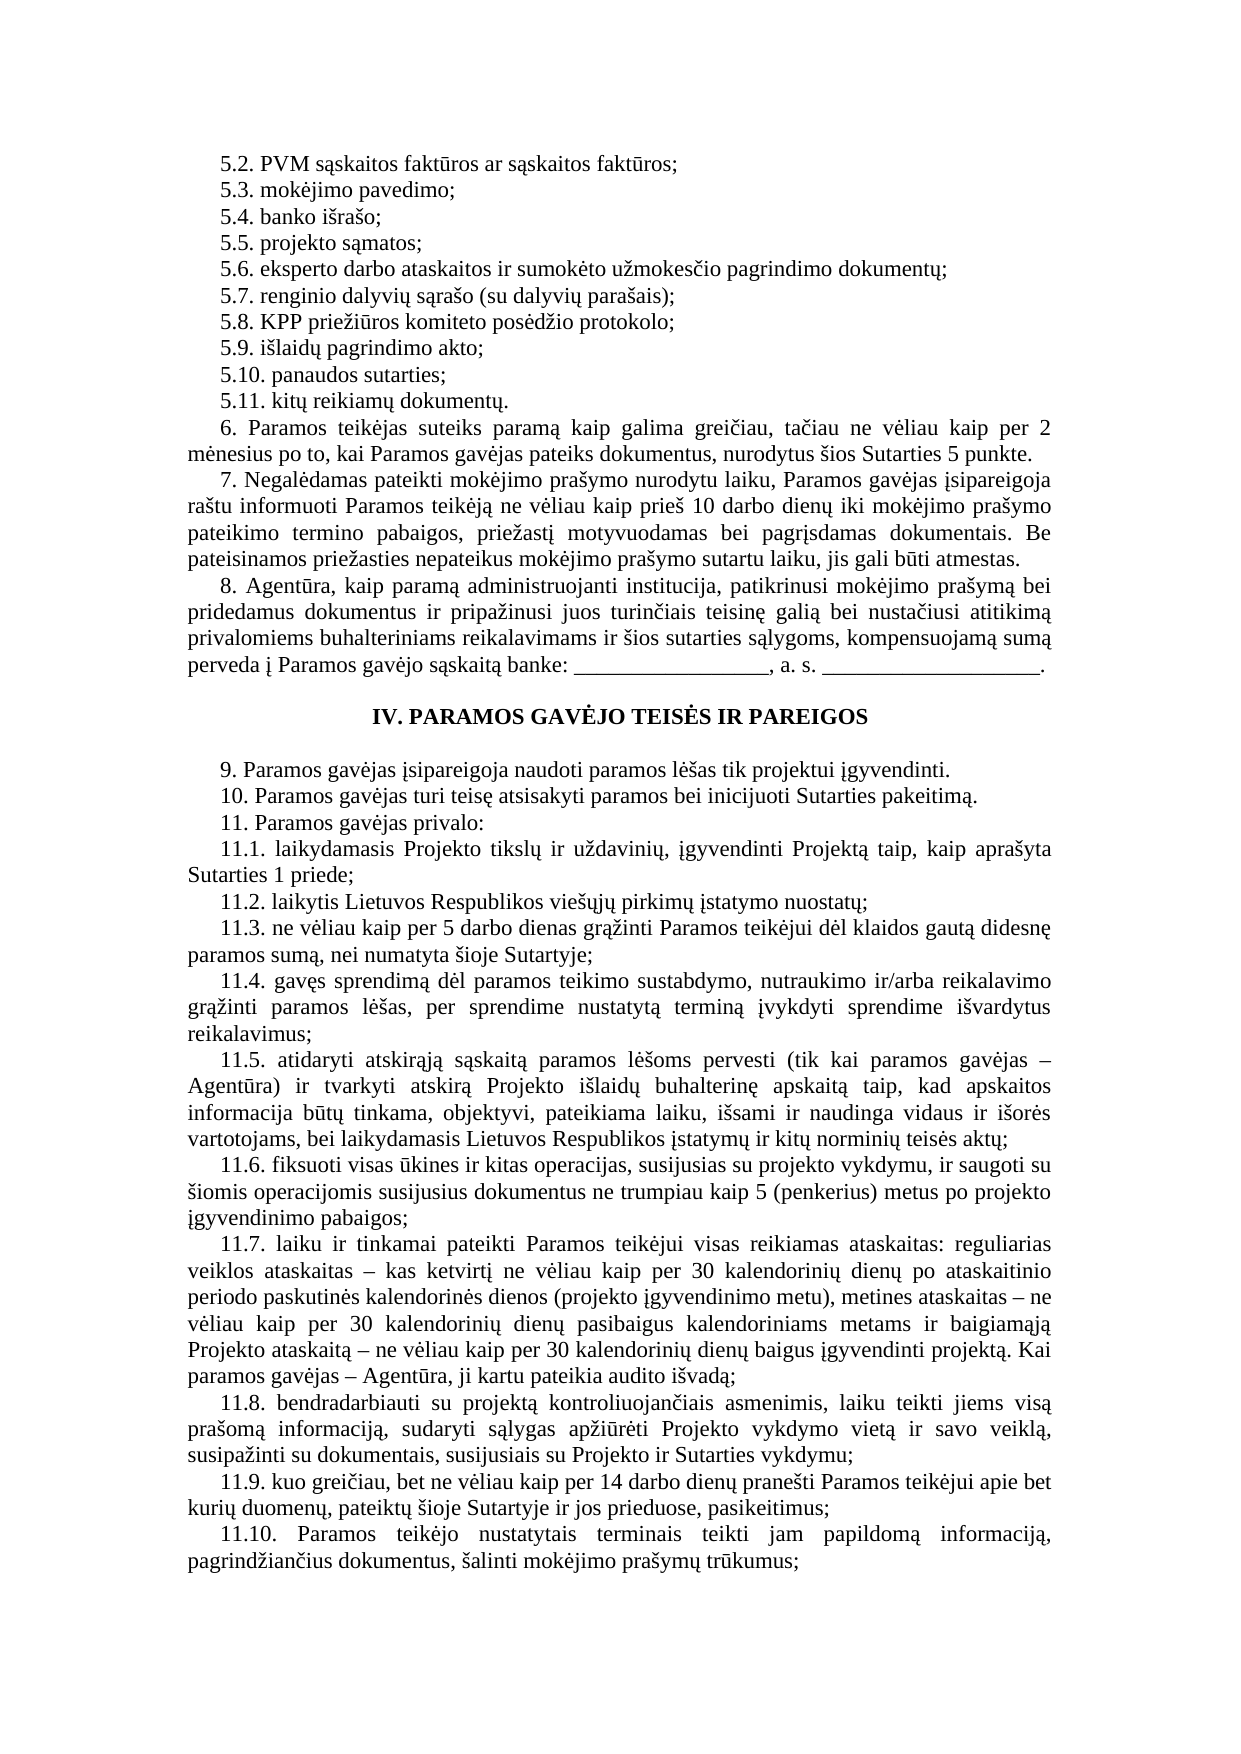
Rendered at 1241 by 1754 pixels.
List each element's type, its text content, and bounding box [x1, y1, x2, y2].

text 5.11. kitų reikiamų dokumentų. [187, 387, 1053, 413]
text 5.9. išlaidų pagrindimo akto; [187, 334, 1053, 361]
text 11.6. fiksuoti visas ūkines ir kitas operacijas, susijusias su projekto vykdymu, ir saugoti su šiomis operacijomis susijusius dokumentus ne trumpiau kaip 5 (penkerius) metus po projekto įgyvendinimo pabaigos; [187, 1151, 1053, 1231]
text 8. Agentūra, kaip paramą administruojanti institucija, patikrinusi mokėjimo prašymą bei pridedamus dokumentus ir pripažinusi juos turinčiais teisinę galią bei nustačiusi atitikimą privalomiems buhalteriniams reikalavimams ir šios sutarties sąlygoms, kompensuojamą sumą perveda į Paramos gavėjo sąskaitą banke: _________________, a. s. ___________________. [187, 572, 1053, 677]
text 7. Negalėdamas pateikti mokėjimo prašymo nurodytu laiku, Paramos gavėjas įsipareigoja raštu informuoti Paramos teikėją ne vėliau kaip prieš 10 darbo dienų iki mokėjimo prašymo pateikimo termino pabaigos, priežastį motyvuodamas bei pagrįsdamas dokumentais. Be pateisinamos priežasties nepateikus mokėjimo prašymo sutartu laiku, jis gali būti atmestas. [187, 466, 1053, 572]
text 9. Paramos gavėjas įsipareigoja naudoti paramos lėšas tik projektui įgyvendinti. [187, 756, 1053, 782]
text 10. Paramos gavėjas turi teisę atsisakyti paramos bei inicijuoti Sutarties pakeitimą. [187, 782, 1053, 809]
text 5.2. PVM sąskaitos faktūros ar sąskaitos faktūros; [187, 150, 1053, 176]
text 11.8. bendradarbiauti su projektą kontroliuojančiais asmenimis, laiku teikti jiems visą prašomą informaciją, sudaryti sąlygas apžiūrėti Projekto vykdymo vietą ir savo veiklą, susipažinti su dokumentais, susijusiais su Projekto ir Sutarties vykdymu; [187, 1389, 1053, 1468]
text 11.1. laikydamasis Projekto tikslų ir uždavinių, įgyvendinti Projektą taip, kaip aprašyta Sutarties 1 priede; [187, 835, 1053, 888]
text 5.8. KPP priežiūros komiteto posėdžio protokolo; [187, 308, 1053, 334]
text 5.4. banko išrašo; [187, 203, 1053, 229]
text 11.2. laikytis Lietuvos Respublikos viešųjų pirkimų įstatymo nuostatų; [187, 888, 1053, 914]
text 11.9. kuo greičiau, bet ne vėliau kaip per 14 darbo dienų pranešti Paramos teikėjui apie bet kurių duomenų, pateiktų šioje Sutartyje ir jos prieduose, pasikeitimus; [187, 1468, 1053, 1520]
text 5.6. eksperto darbo ataskaitos ir sumokėto užmokesčio pagrindimo dokumentų; [187, 255, 1053, 282]
text 11.4. gavęs sprendimą dėl paramos teikimo sustabdymo, nutraukimo ir/arba reikalavimo grąžinti paramos lėšas, per sprendime nustatytą terminą įvykdyti sprendime išvardytus reikalavimus; [187, 967, 1053, 1046]
text 11.7. laiku ir tinkamai pateikti Paramos teikėjui visas reikiamas ataskaitas: reguliarias veiklos ataskaitas – kas ketvirtį ne vėliau kaip per 30 kalendorinių dienų po ataskaitinio periodo paskutinės kalendorinės dienos (projekto įgyvendinimo metu), metines ataskaitas – ne vėliau kaip per 30 kalendorinių dienų pasibaigus kalendoriniams metams ir baigiamąją Projekto ataskaitą – ne vėliau kaip per 30 kalendorinių dienų baigus įgyvendinti projektą. Kai paramos gavėjas – Agentūra, ji kartu pateikia audito išvadą; [187, 1231, 1053, 1389]
text 5.3. mokėjimo pavedimo; [187, 176, 1053, 203]
text IV. PARAMOS GAVĖJO TEISĖS IR PAREIGOS [187, 703, 1053, 730]
text 5.5. projekto sąmatos; [187, 229, 1053, 255]
text 11. Paramos gavėjas privalo: [187, 809, 1053, 835]
text 6. Paramos teikėjas suteiks paramą kaip galima greičiau, tačiau ne vėliau kaip per 2 mėnesius po to, kai Paramos gavėjas pateiks dokumentus, nurodytus šios Sutarties 5 punkte. [187, 413, 1053, 466]
text 11.3. ne vėliau kaip per 5 darbo dienas grąžinti Paramos teikėjui dėl klaidos gautą didesnę paramos sumą, nei numatyta šioje Sutartyje; [187, 914, 1053, 967]
text 11.10. Paramos teikėjo nustatytais terminais teikti jam papildomą informaciją, pagrindžiančius dokumentus, šalinti mokėjimo prašymų trūkumus; [187, 1520, 1053, 1573]
text 5.7. renginio dalyvių sąrašo (su dalyvių parašais); [187, 282, 1053, 308]
text 5.10. panaudos sutarties; [187, 361, 1053, 387]
text 11.5. atidaryti atskirąją sąskaitą paramos lėšoms pervesti (tik kai paramos gavėjas – Agentūra) ir tvarkyti atskirą Projekto išlaidų buhalterinę apskaitą taip, kad apskaitos informacija būtų tinkama, objektyvi, pateikiama laiku, išsami ir naudinga vidaus ir išorės vartotojams, bei laikydamasis Lietuvos Respublikos įstatymų ir kitų norminių teisės aktų; [187, 1046, 1053, 1151]
